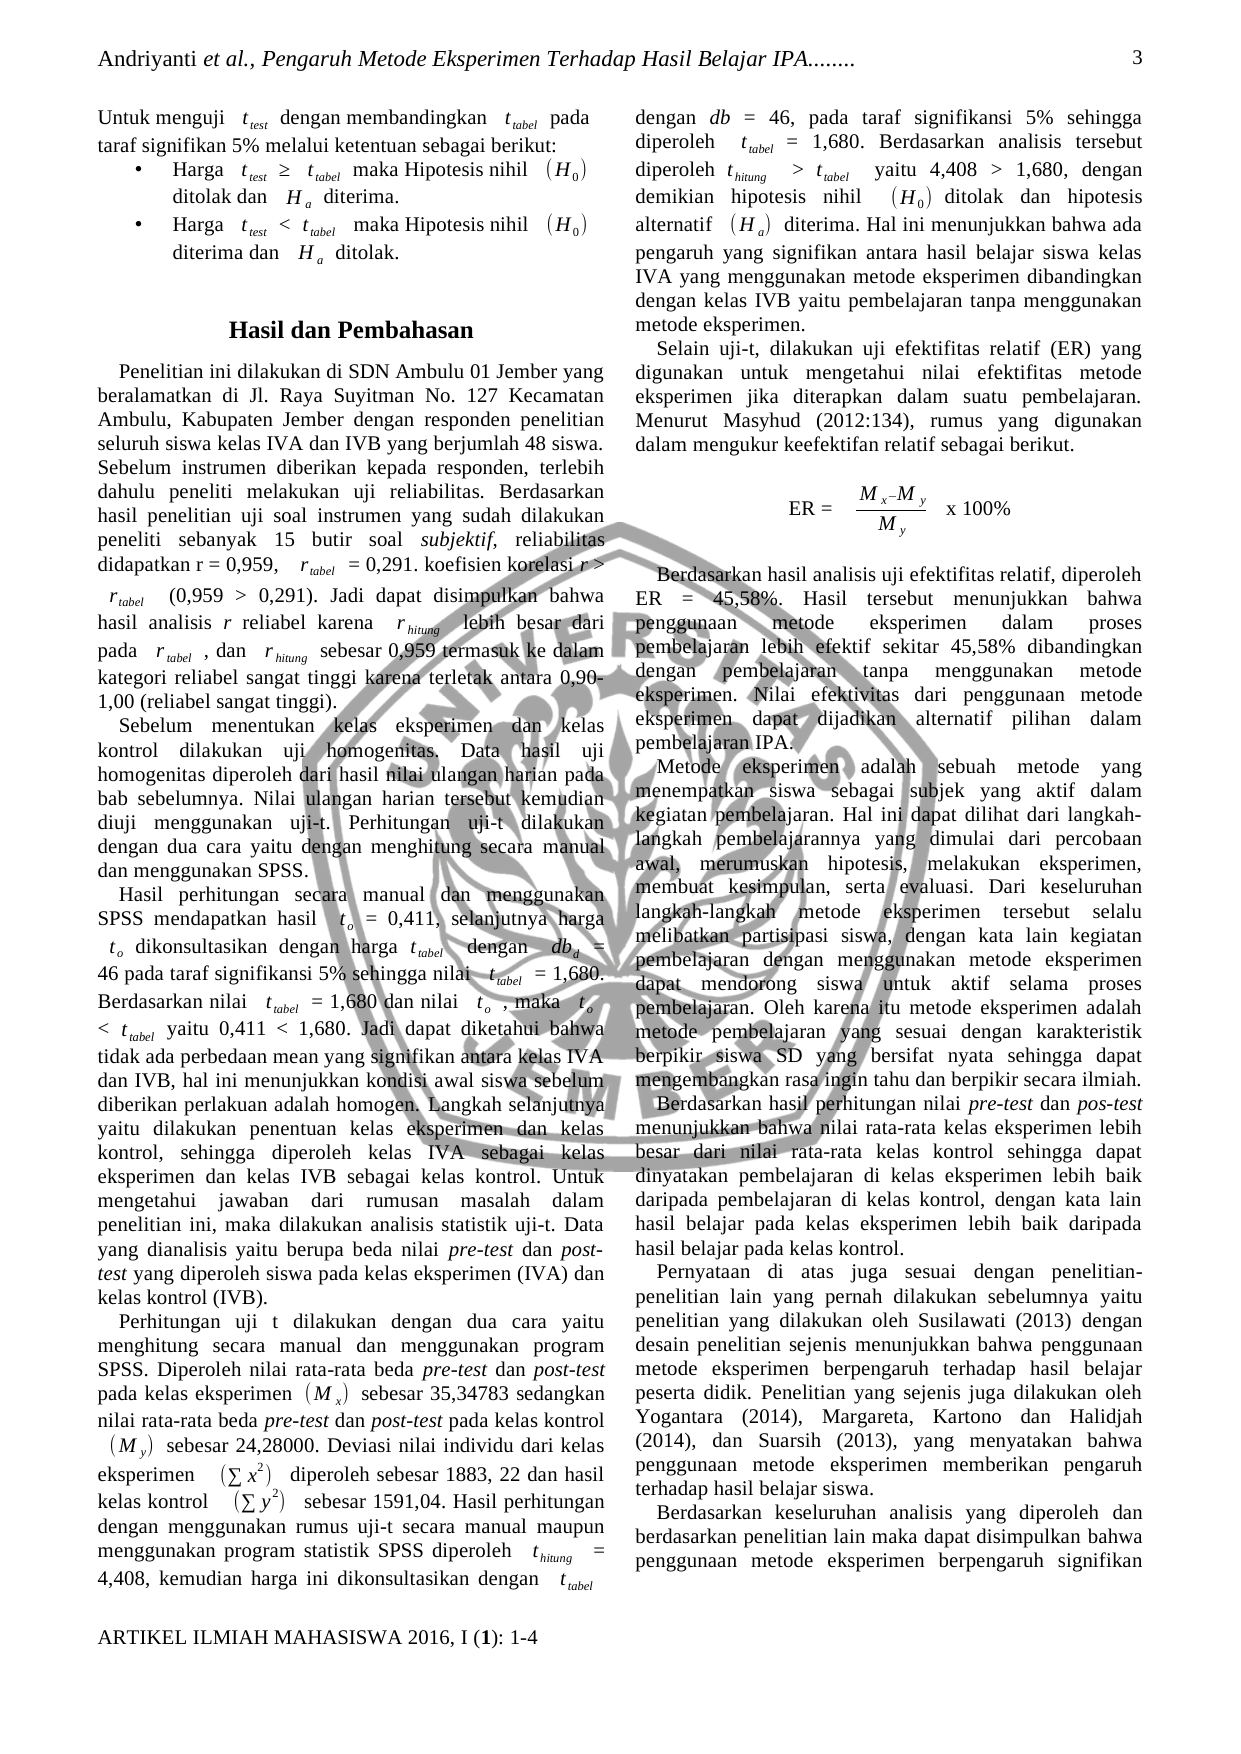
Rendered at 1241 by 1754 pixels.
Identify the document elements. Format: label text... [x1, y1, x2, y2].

text ER = x 100% [635, 481, 1143, 537]
text Perhitungan uji t dilakukan dengan dua cara yaitu menghitung secara manual dan menggunakan program SPSS. Diperoleh nilai rata-rata beda pre-test dan post-test pada kelas eksperimensebesar 35,34783 sedangkan nilai rata-rata beda pre-test dan post-test pada kelas kontrolsebesar 24,28000. Deviasi nilai individu dari kelas eksperimen diperoleh sebesar 1883, 22 dan hasil kelas kontrol sebesar 1591,04. Hasil perhitungan dengan menggunakan rumus uji-t secara manual maupun menggunakan program statistik SPSS diperoleh = 4,408, kemudian harga ini dikonsultasikan dengan dengan db = 46, pada taraf signifikansi 5% sehingga diperoleh = 1,680. Berdasarkan analisis tersebut diperoleh > yaitu 4,408 > 1,680, dengan demikian hipotesis nihil ditolak dan hipotesis alternatif diterima. Hal ini menunjukkan bahwa ada pengaruh yang signifikan antara hasil belajar siswa kelas IVA yang menggunakan metode eksperimen dibandingkan dengan kelas IVB yaitu pembelajaran tanpa menggunakan metode eksperimen. [97, 1308, 605, 1593]
text Berdasarkan keseluruhan analisis yang diperoleh dan berdasarkan penelitian lain maka dapat disimpulkan bahwa penggunaan metode eksperimen berpengaruh signifikan [635, 1500, 1143, 1572]
picture [605, 447, 1011, 1247]
text Hasil dan Pembahasan [97, 315, 605, 344]
text Sebelum menentukan kelas eksperimen dan kelas kontrol dilakukan uji homogenitas. Data hasil uji homogenitas diperoleh dari hasil nilai ulangan harian pada bab sebelumnya. Nilai ulangan harian tersebut kemudian diuji menggunakan uji-t. Perhitungan uji-t dilakukan dengan dua cara yaitu dengan menghitung secara manual dan menggunakan SPSS. [97, 713, 605, 882]
text Penelitian ini dilakukan di SDN Ambulu 01 Jember yang beralamatkan di Jl. Raya Suyitman No. 127 Kecamatan Ambulu, Kabupaten Jember dengan responden penelitian seluruh siswa kelas IVA dan IVB yang berjumlah 48 siswa. Sebelum instrumen diberikan kepada responden, terlebih dahulu peneliti melakukan uji reliabilitas. Berdasarkan hasil penelitian uji soal instrumen yang sudah dilakukan peneliti sebanyak 15 butir soal subjektif, reliabilitas didapatkan r = 0,959, = 0,291. koefisien korelasi r > (0,959 > 0,291). Jadi dapat disimpulkan bahwa hasil analisis r reliabel karena lebih besar dari pada , dan sebesar 0,959 termasuk ke dalam kategori reliabel sangat tinggi karena terletak antara 0,90-1,00 (reliabel sangat tinggi). [97, 359, 605, 713]
list Harga ≥ maka Hipotesis nihil ditolak dan diterima. [135, 157, 605, 212]
text Hasil perhitungan secara manual dan menggunakan SPSS mendapatkan hasil = 0,411, selanjutnya harga dikonsultasikan dengan harga dengan = 46 pada taraf signifikansi 5% sehingga nilai = 1,680. Berdasarkan nilai = 1,680 dan nilai , maka <yaitu 0,411 < 1,680. Jadi dapat diketahui bahwa tidak ada perbedaan mean yang signifikan antara kelas IVA dan IVB, hal ini menunjukkan kondisi awal siswa sebelum diberikan perlakuan adalah homogen. Langkah selanjutnya yaitu dilakukan penentuan kelas eksperimen dan kelas kontrol, sehingga diperoleh kelas IVA sebagai kelas eksperimen dan kelas IVB sebagai kelas kontrol. Untuk mengetahui jawaban dari rumusan masalah dalam penelitian ini, maka dilakukan analisis statistik uji-t. Data yang dianalisis yaitu berupa beda nilai pre-test dan post-test yang diperoleh siswa pada kelas eksperimen (IVA) dan kelas kontrol (IVB). [97, 882, 605, 1308]
text Berdasarkan hasil perhitungan nilai pre-test dan pos-test menunjukkan bahwa nilai rata-rata kelas eksperimen lebih besar dari nilai rata-rata kelas kontrol sehingga dapat dinyatakan pembelajaran di kelas eksperimen lebih baik daripada pembelajaran di kelas kontrol, dengan kata lain hasil belajar pada kelas eksperimen lebih baik daripada hasil belajar pada kelas kontrol. [635, 1091, 1143, 1259]
text Metode eksperimen adalah sebuah metode yang menempatkan siswa sebagai subjek yang aktif dalam kegiatan pembelajaran. Hal ini dapat dilihat dari langkah-langkah pembelajarannya yang dimulai dari percobaan awal, merumuskan hipotesis, melakukan eksperimen, membuat kesimpulan, serta evaluasi. Dari keseluruhan langkah-langkah metode eksperimen tersebut selalu melibatkan partisipasi siswa, dengan kata lain kegiatan pembelajaran dengan menggunakan metode eksperimen dapat mendorong siswa untuk aktif selama proses pembelajaran. Oleh karena itu metode eksperimen adalah metode pembelajaran yang sesuai dengan karakteristik berpikir siswa SD yang bersifat nyata sehingga dapat mengembangkan rasa ingin tahu dan berpikir secara ilmiah. [635, 754, 1143, 1091]
text Selain uji-t, dilakukan uji efektifitas relatif (ER) yang digunakan untuk mengetahui nilai efektifitas metode eksperimen jika diterapkan dalam suatu pembelajaran. Menurut Masyhud (2012:134), rumus yang digunakan dalam mengukur keefektifan relatif sebagai berikut. [635, 336, 1143, 456]
list Harga < maka Hipotesis nihil diterima dan ditolak. [135, 212, 605, 267]
text Perhitungan uji t dilakukan dengan dua cara yaitu menghitung secara manual dan menggunakan program SPSS. Diperoleh nilai rata-rata beda pre-test dan post-test pada kelas eksperimensebesar 35,34783 sedangkan nilai rata-rata beda pre-test dan post-test pada kelas kontrolsebesar 24,28000. Deviasi nilai individu dari kelas eksperimen diperoleh sebesar 1883, 22 dan hasil kelas kontrol sebesar 1591,04. Hasil perhitungan dengan menggunakan rumus uji-t secara manual maupun menggunakan program statistik SPSS diperoleh = 4,408, kemudian harga ini dikonsultasikan dengan dengan db = 46, pada taraf signifikansi 5% sehingga diperoleh = 1,680. Berdasarkan analisis tersebut diperoleh > yaitu 4,408 > 1,680, dengan demikian hipotesis nihil ditolak dan hipotesis alternatif diterima. Hal ini menunjukkan bahwa ada pengaruh yang signifikan antara hasil belajar siswa kelas IVA yang menggunakan metode eksperimen dibandingkan dengan kelas IVB yaitu pembelajaran tanpa menggunakan metode eksperimen. [635, 105, 1143, 336]
text Untuk menguji dengan membandingkan pada taraf signifikan 5% melalui ketentuan sebagai berikut: [97, 105, 605, 157]
text Pernyataan di atas juga sesuai dengan penelitian-penelitian lain yang pernah dilakukan sebelumnya yaitu penelitian yang dilakukan oleh Susilawati (2013) dengan desain penelitian sejenis menunjukkan bahwa penggunaan metode eksperimen berpengaruh terhadap hasil belajar peserta didik. Penelitian yang sejenis juga dilakukan oleh Yogantara (2014), Margareta, Kartono dan Halidjah (2014), dan Suarsih (2013), yang menyatakan bahwa penggunaan metode eksperimen memberikan pengaruh terhadap hasil belajar siswa. [635, 1259, 1143, 1500]
text Berdasarkan hasil analisis uji efektifitas relatif, diperoleh ER = 45,58%. Hasil tersebut menunjukkan bahwa penggunaan metode eksperimen dalam proses pembelajaran lebih efektif sekitar 45,58% dibandingkan dengan pembelajaran tanpa menggunakan metode eksperimen. Nilai efektivitas dari penggunaan metode eksperimen dapat dijadikan alternatif pilihan dalam pembelajaran IPA. [635, 562, 1143, 754]
